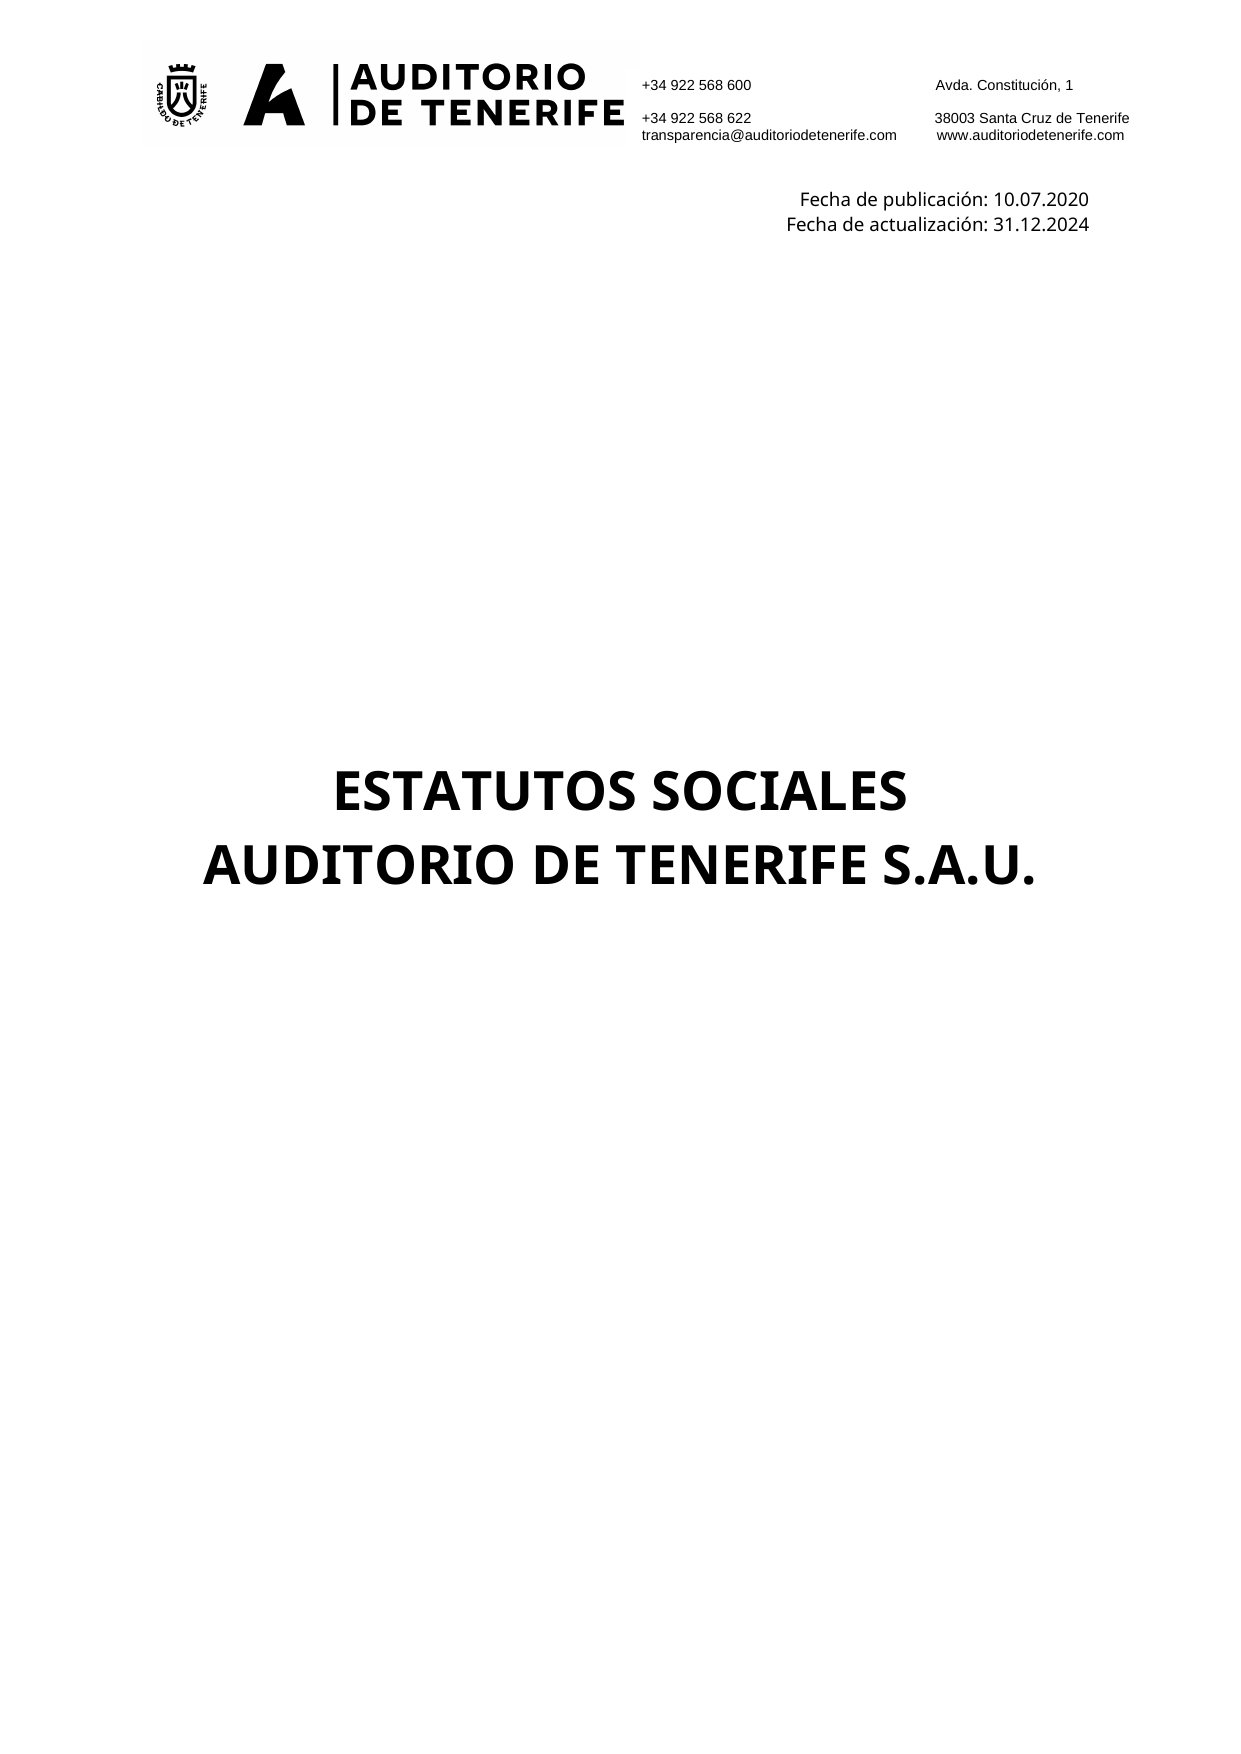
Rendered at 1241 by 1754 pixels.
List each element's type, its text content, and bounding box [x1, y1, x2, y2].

text ESTATUTOS SOCIALES AUDITORIO DE TENERIFE S.A.U. [177, 753, 1063, 900]
